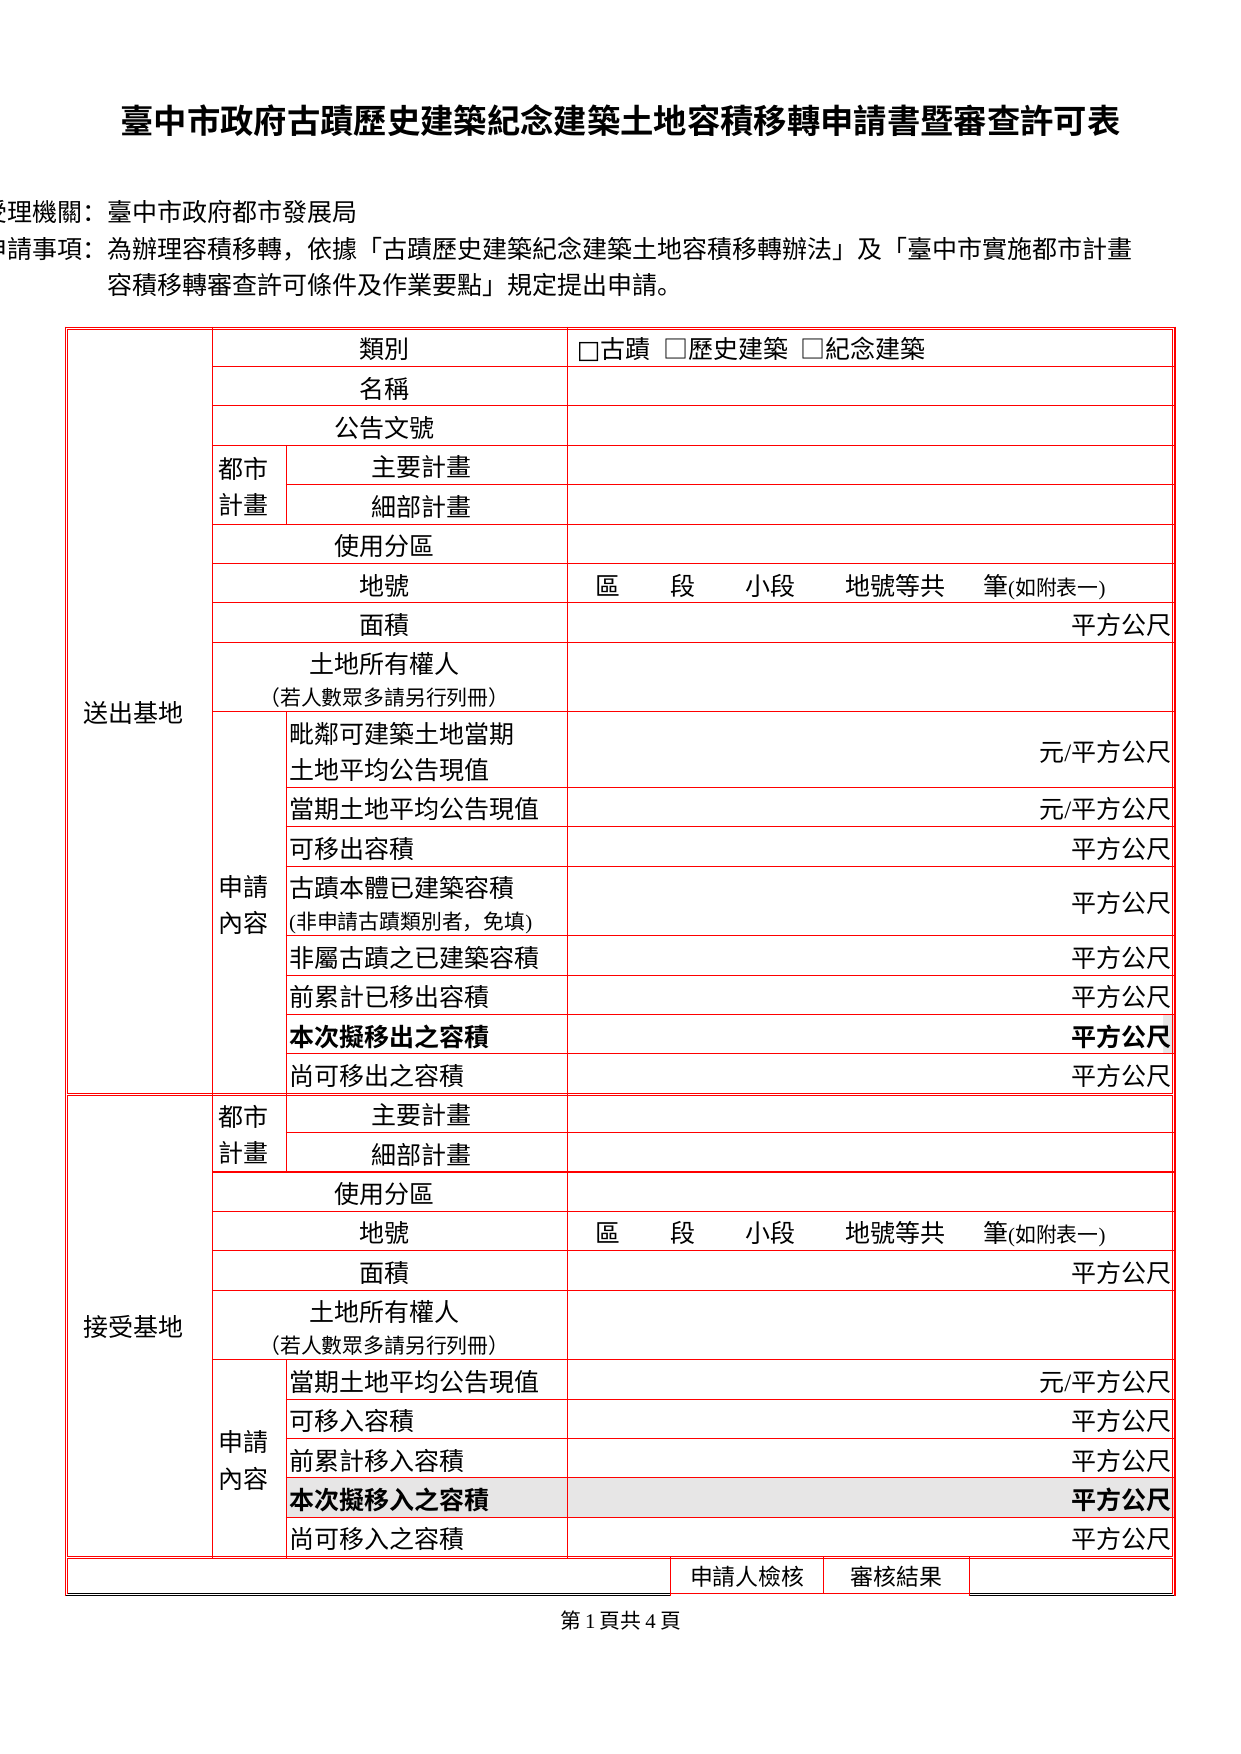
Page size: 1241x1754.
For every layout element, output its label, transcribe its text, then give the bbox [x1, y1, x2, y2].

table_cell 平方公尺 [568, 1251, 1172, 1289]
table_cell 平方公尺 [1164, 936, 1172, 974]
table_cell 平方公尺 [1164, 1054, 1172, 1093]
table_cell [568, 1291, 1172, 1359]
table_cell 公告文號 [213, 406, 567, 445]
table_cell 前累計移入容積 [287, 1439, 567, 1477]
text 申請事項：為辦理容積移轉，依據「古蹟歷史建築紀念建築土地容積移轉辦法」及「臺中市實施都市計畫容積移轉審查許可條件及作業要點」規定提出申請。 [0, 229, 1139, 302]
table_cell 申請內容 [213, 1360, 286, 1556]
table_cell 申請人檢核 [671, 1559, 823, 1592]
table_cell 平方公尺 [568, 1478, 1172, 1517]
table_cell 平方公尺 [1164, 1015, 1172, 1053]
table_header 送出基地 [68, 330, 212, 1093]
table_cell 區 段 小段 地號等共 筆(如附表一) [568, 1212, 1172, 1250]
table_cell [970, 1559, 1172, 1592]
table_cell 主要計畫 [287, 446, 567, 458]
table_cell [1164, 1133, 1172, 1171]
table_cell [1164, 1173, 1172, 1211]
table_cell 本次擬移入之容積 [287, 1478, 567, 1517]
table_cell 審核結果 [824, 1559, 969, 1592]
table_cell 地號 [213, 1240, 567, 1250]
table_cell 平方公尺 [1164, 867, 1172, 935]
table_cell 可移入容積 [287, 1400, 567, 1438]
table_cell [68, 1559, 670, 1592]
text 受理機關：臺中市政府都市發展局 [0, 193, 1139, 229]
table_cell 面積 [213, 1251, 567, 1289]
table_cell 平方公尺 [1164, 827, 1172, 866]
table_cell [568, 446, 1172, 484]
table_cell 元/平方公尺 [568, 1360, 1172, 1398]
table_cell 平方公尺 [1164, 603, 1172, 642]
table_cell 平方公尺 [568, 1518, 1172, 1556]
table_cell [1164, 485, 1172, 523]
table_header 類別 [213, 330, 567, 366]
table_cell 土地所有權人 （若人數眾多請另行列冊） [213, 1291, 567, 1359]
table_cell 尚可移入之容積 [287, 1518, 567, 1556]
table_cell 都市計畫 [213, 446, 286, 458]
table_cell 名稱 [213, 367, 567, 405]
table_cell [568, 367, 1172, 405]
table_cell 當期土地平均公告現值 [287, 1360, 567, 1398]
table_cell [568, 406, 1172, 445]
table_cell [1164, 643, 1172, 711]
table_cell 元/平方公尺 [1164, 712, 1172, 787]
table_header □古蹟 □歷史建築 □紀念建築 [568, 330, 1172, 366]
table_cell 接受基地 [68, 1096, 212, 1556]
table_cell [1164, 1096, 1172, 1132]
table_cell 平方公尺 [1164, 976, 1172, 1014]
table_cell 平方公尺 [568, 1439, 1172, 1477]
table_cell 元/平方公尺 [1164, 788, 1172, 826]
table_cell 平方公尺 [568, 1400, 1172, 1438]
table_cell [1164, 525, 1172, 563]
text 臺中市政府古蹟歷史建築紀念建築土地容積移轉申請書暨審查許可表 [77, 95, 1163, 143]
